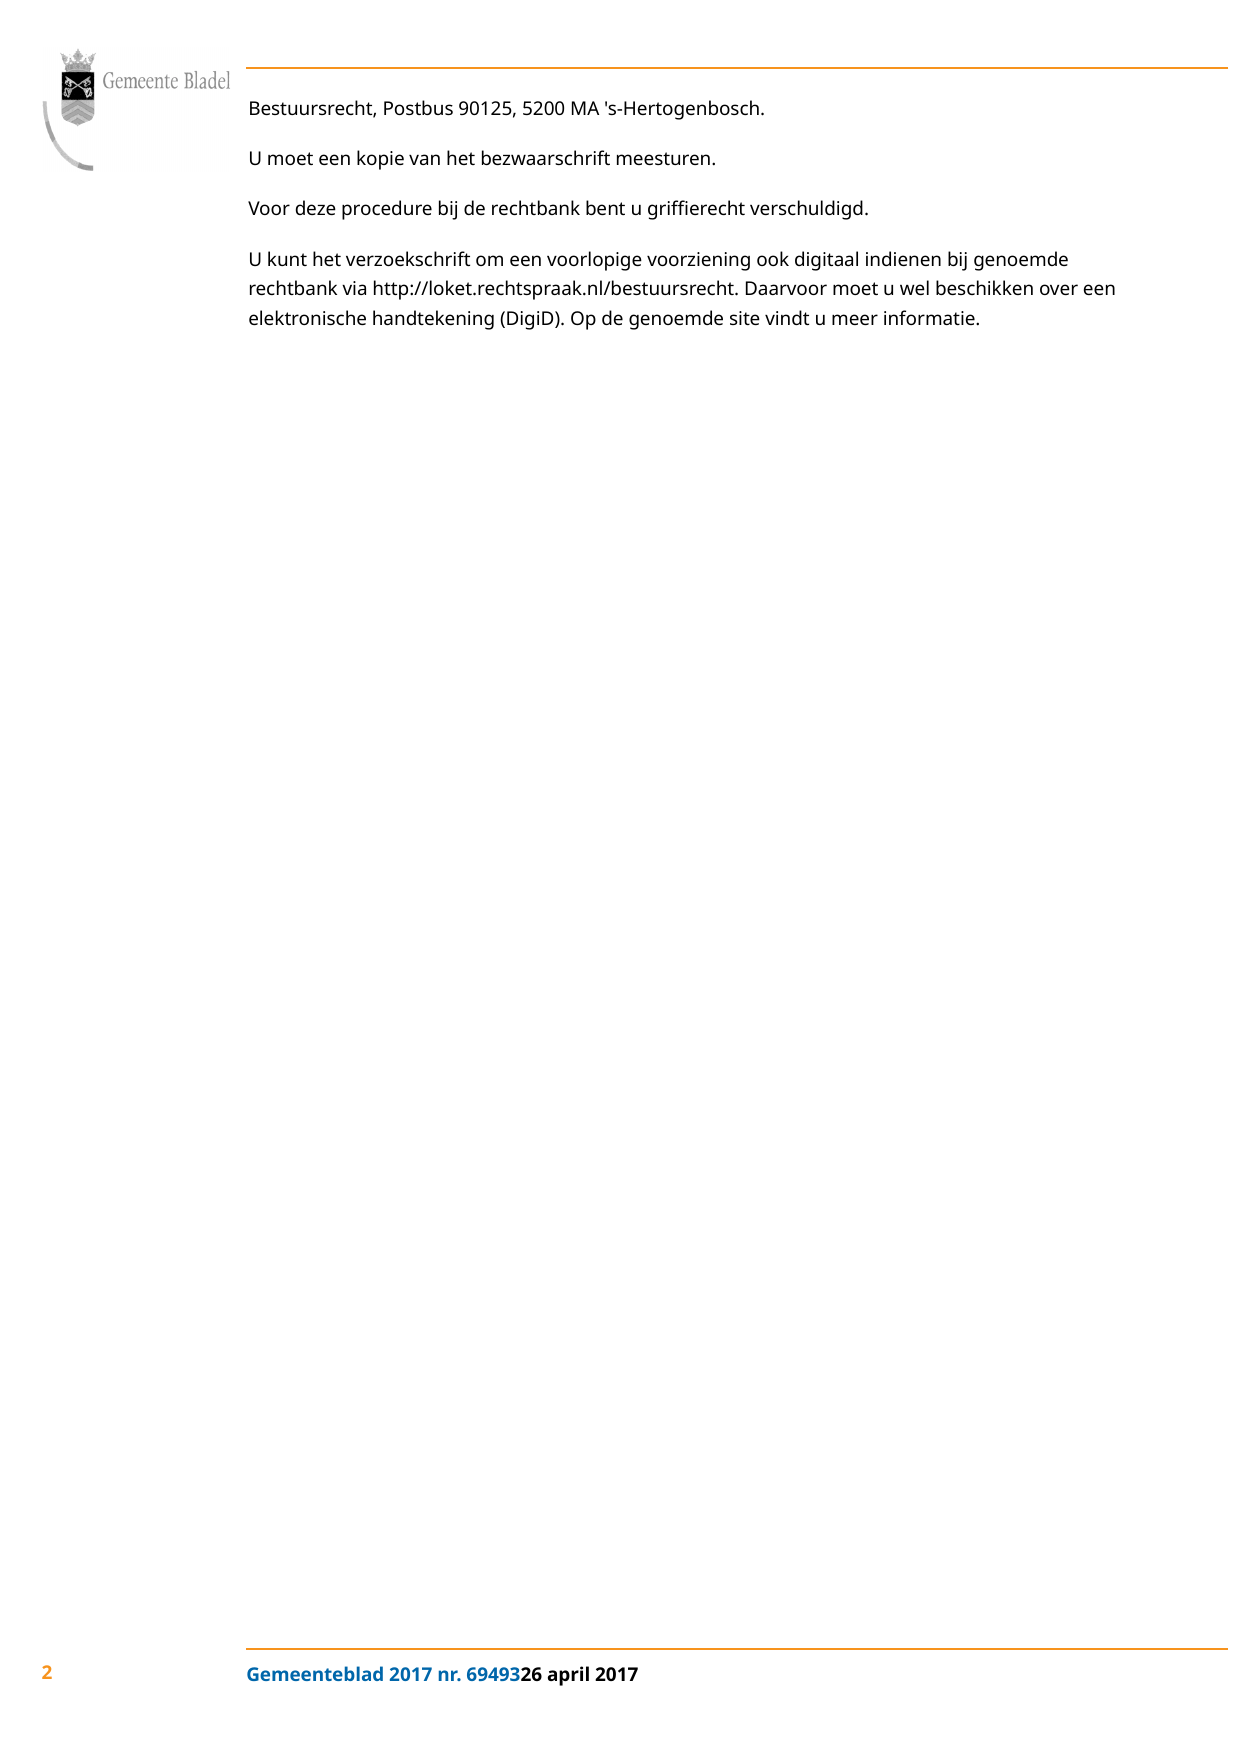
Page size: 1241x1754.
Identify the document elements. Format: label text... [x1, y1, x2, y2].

text U kunt het verzoekschrift om een voorlopige voorziening ook digitaal indienen bij genoemde rechtbank via http://loket.rechtspraak.nl/bestuursrecht. Daarvoor moet u wel beschikken over een elektronische handtekening (DigiD). Op de genoemde site vindt u meer informatie. [248, 246, 1152, 331]
text Voor deze procedure bij de rechtbank bent u griffierecht verschuldigd. [248, 196, 1152, 221]
text Bestuursrecht, Postbus 90125, 5200 MA 's-Hertogenbosch. [248, 95, 1152, 121]
picture [41, 47, 231, 172]
text U moet een kopie van het bezwaarschrift meesturen. [248, 145, 1152, 171]
